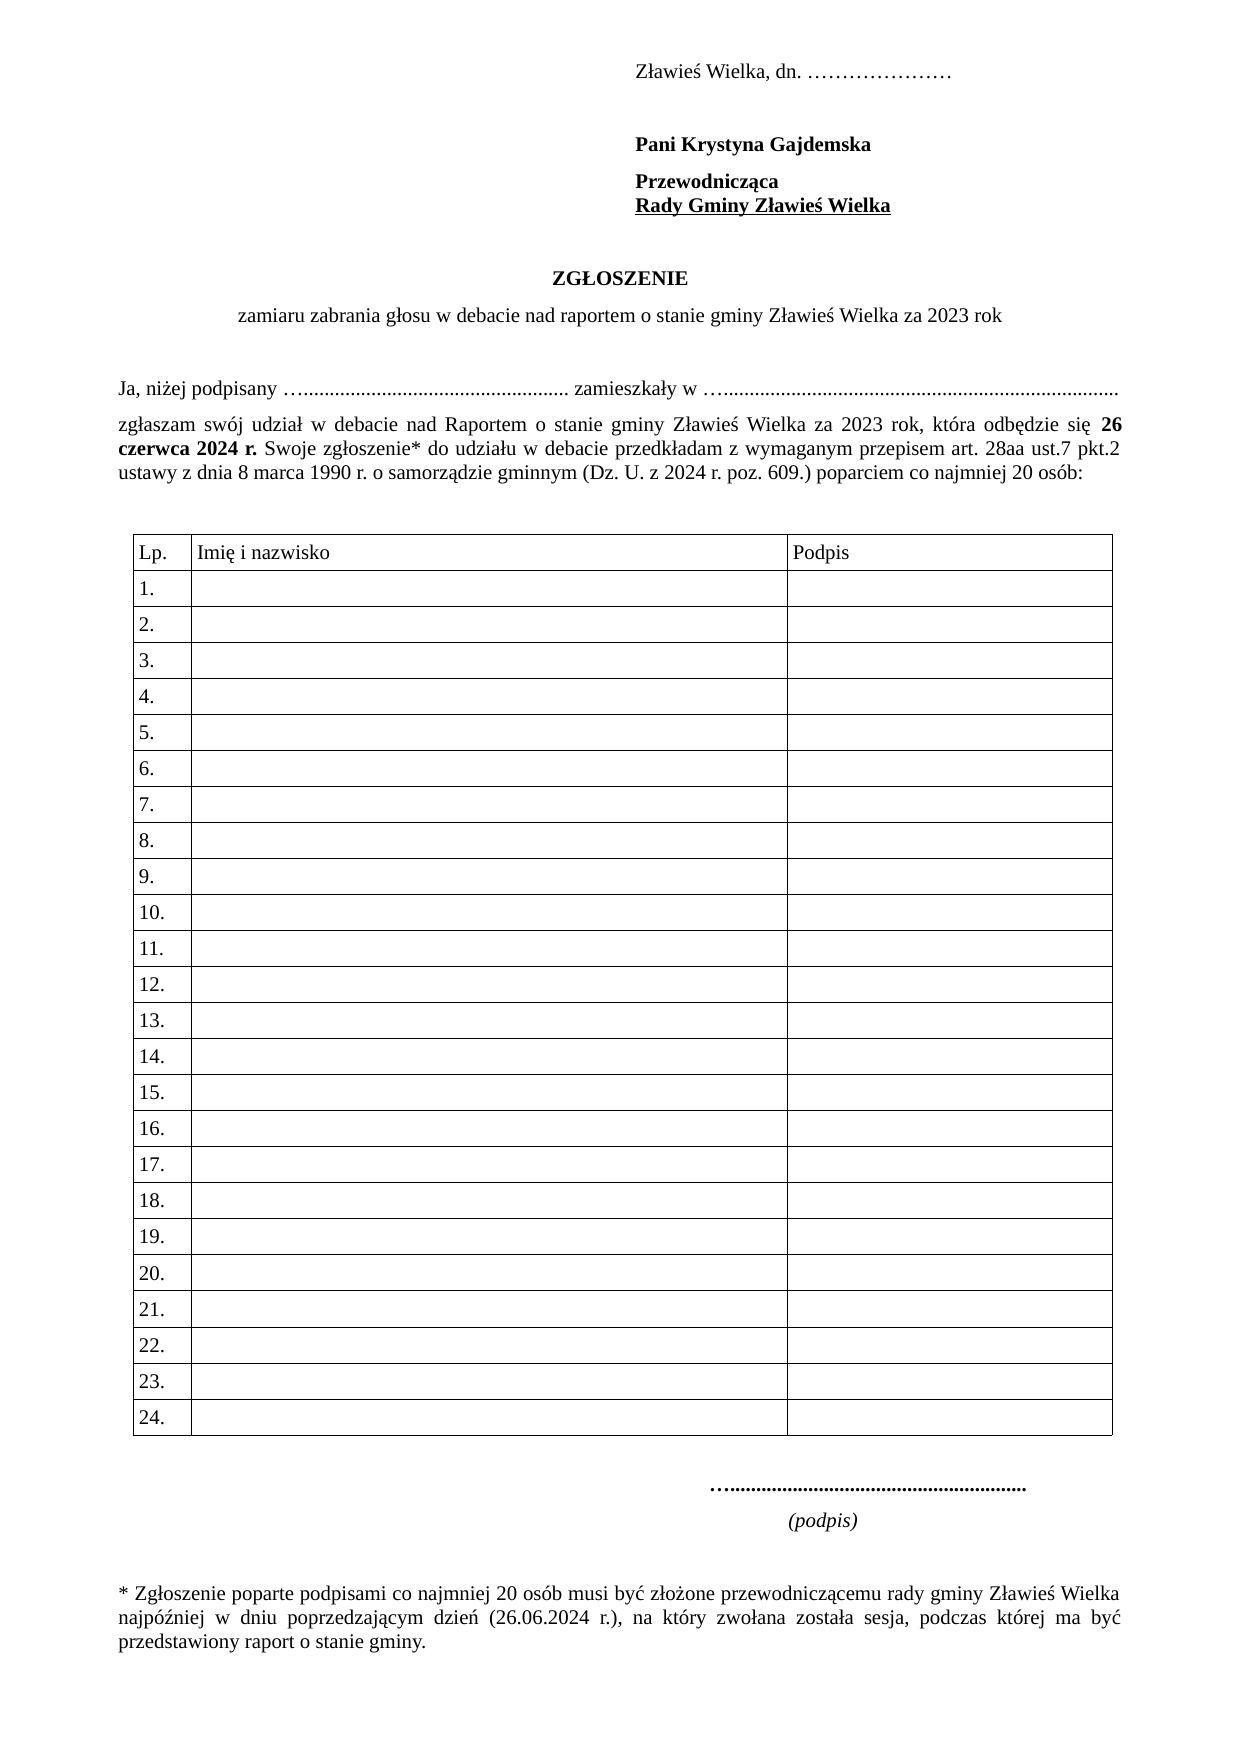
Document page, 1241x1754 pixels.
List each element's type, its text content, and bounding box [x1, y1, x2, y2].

table_cell 7. [134, 787, 191, 822]
table_cell [788, 1328, 1112, 1362]
table_cell [192, 1075, 787, 1110]
table_cell [788, 679, 1112, 714]
text ZGŁOSZENIE [118, 266, 1122, 290]
table_cell 21. [134, 1291, 191, 1326]
table_cell [788, 787, 1112, 822]
table_cell 24. [134, 1400, 191, 1434]
table_cell [192, 1039, 787, 1074]
text * Zgłoszenie poparte podpisami co najmniej 20 osób musi być złożone przewodniczącemu rady gminy Zławieś Wielka najpóźniej w dniu poprzedzającym dzień (26.06.2024 r.), na który zwołana została sesja, podczas której ma być przedstawiony raport o stanie gminy. [118, 1581, 1122, 1653]
table_header Lp. [134, 535, 191, 569]
table_cell [192, 715, 787, 750]
text Pani Krystyna Gajdemska [561, 132, 1122, 156]
table_cell [192, 1147, 787, 1182]
table_cell [192, 931, 787, 966]
table_cell [788, 1147, 1112, 1182]
table_cell 2. [134, 607, 191, 642]
table_cell 13. [134, 1003, 191, 1038]
table_cell [192, 1255, 787, 1290]
table_cell [788, 1400, 1112, 1434]
text Przewodnicząca Rady Gminy Zławieś Wielka [635, 169, 1122, 217]
table_cell [192, 679, 787, 714]
table_cell 17. [134, 1147, 191, 1182]
table_cell 8. [134, 823, 191, 858]
table_cell [788, 967, 1112, 1002]
table_cell 5. [134, 715, 191, 750]
table_cell 22. [134, 1328, 191, 1362]
table_cell [788, 571, 1112, 606]
table_cell 12. [134, 967, 191, 1002]
table_cell [192, 1183, 787, 1218]
table_cell [192, 859, 787, 894]
table_cell [788, 823, 1112, 858]
table_cell [192, 1328, 787, 1362]
text Zławieś Wielka, dn. ………………… [561, 59, 1122, 83]
table_header Imię i nazwisko [192, 535, 787, 569]
table_cell [788, 751, 1112, 786]
table_cell [192, 607, 787, 642]
table_cell 23. [134, 1364, 191, 1398]
table_cell 10. [134, 895, 191, 930]
table_cell [788, 931, 1112, 966]
table_cell [192, 895, 787, 930]
table_header Podpis [788, 535, 1112, 569]
table_cell [192, 1111, 787, 1146]
table_cell 11. [134, 931, 191, 966]
table_cell [788, 643, 1112, 678]
table_cell [192, 571, 787, 606]
table_cell [192, 967, 787, 1002]
table_cell 4. [134, 679, 191, 714]
text …......................................................... [118, 1472, 1122, 1496]
table_cell 15. [134, 1075, 191, 1110]
table_cell 6. [134, 751, 191, 786]
table_cell [788, 1003, 1112, 1038]
table_cell [192, 823, 787, 858]
text Ja, niżej podpisany …................................................... zamieszkały w …............................................................................ [118, 376, 1122, 400]
table_cell [788, 1291, 1112, 1326]
table_cell [788, 1183, 1112, 1218]
table_cell [192, 1400, 787, 1434]
table_cell [192, 751, 787, 786]
table_cell 16. [134, 1111, 191, 1146]
table_cell 1. [134, 571, 191, 606]
table_cell [788, 1255, 1112, 1290]
table_cell [788, 607, 1112, 642]
text (podpis) [118, 1508, 1122, 1532]
table_cell [192, 1291, 787, 1326]
table_cell [192, 1219, 787, 1254]
table_cell [788, 715, 1112, 750]
table_cell [788, 1364, 1112, 1398]
table_cell [788, 859, 1112, 894]
table_cell [788, 895, 1112, 930]
table_cell [192, 1364, 787, 1398]
table_cell 20. [134, 1255, 191, 1290]
table_cell [192, 787, 787, 822]
table_cell 18. [134, 1183, 191, 1218]
table_cell 19. [134, 1219, 191, 1254]
table_cell 14. [134, 1039, 191, 1074]
table_cell [192, 643, 787, 678]
text zgłaszam swój udział w debacie nad Raportem o stanie gminy Zławieś Wielka za 2023 rok, która odbędzie się 26 czerwca 2024 r. Swoje zgłoszenie* do udziału w debacie przedkładam z wymaganym przepisem art. 28aa ust.7 pkt.2 ustawy z dnia 8 marca 1990 r. o samorządzie gminnym (Dz. U. z 2024 r. poz. 609.) poparciem co najmniej 20 osób: [118, 412, 1122, 484]
table_cell 3. [134, 643, 191, 678]
table_cell [192, 1003, 787, 1038]
text zamiaru zabrania głosu w debacie nad raportem o stanie gminy Zławieś Wielka za 2023 rok [118, 302, 1122, 327]
table_cell [788, 1111, 1112, 1146]
table_cell [788, 1039, 1112, 1074]
table_cell 9. [134, 859, 191, 894]
table_cell [788, 1075, 1112, 1110]
table_cell [788, 1219, 1112, 1254]
